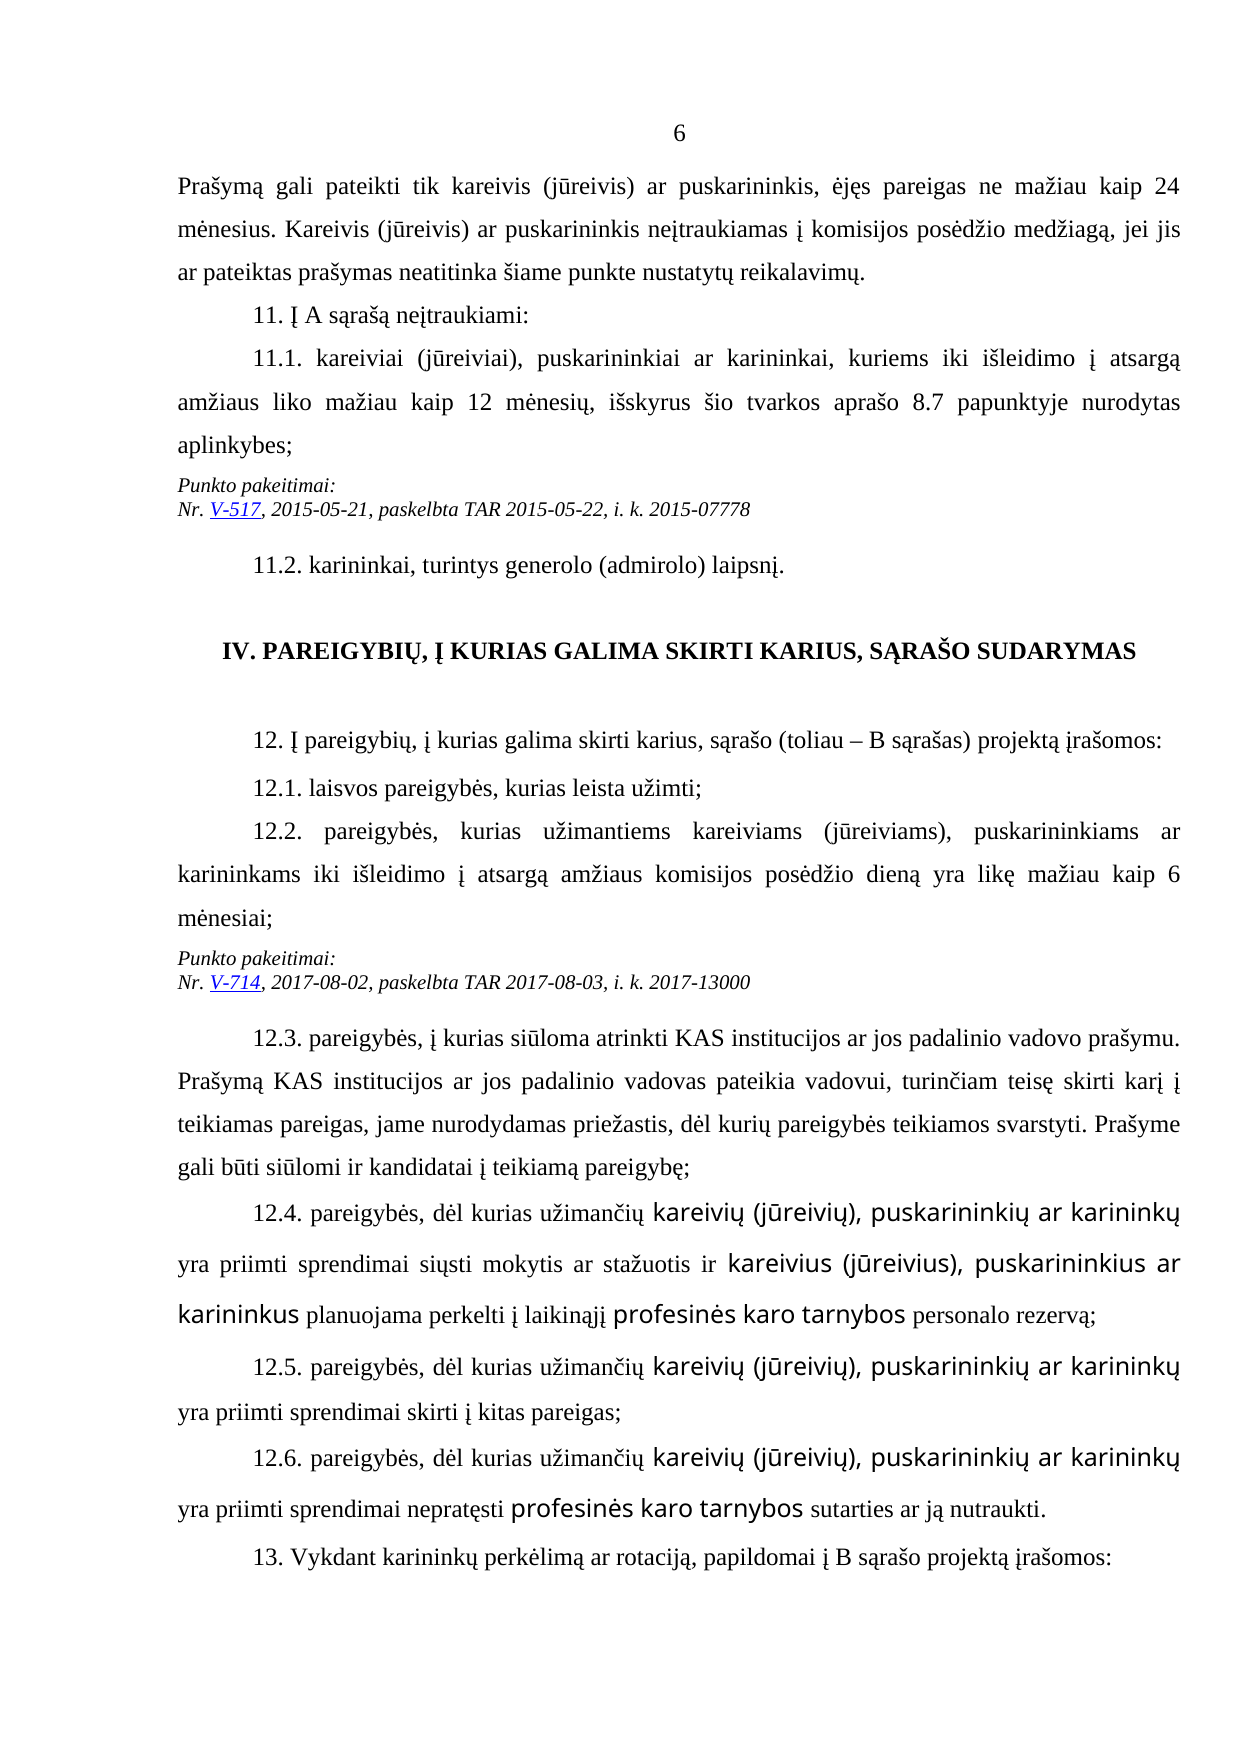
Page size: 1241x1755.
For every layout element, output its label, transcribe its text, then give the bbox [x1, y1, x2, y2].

text 12.1. laisvos pareigybės, kurias leista užimti; [177, 773, 1181, 802]
text Punkto pakeitimai: [177, 946, 1181, 970]
text 12.3. pareigybės, į kurias siūloma atrinkti KAS institucijos ar jos padalinio vadovo prašymu. Prašymą KAS institucijos ar jos padalinio vadovas pateikia vadovui, turinčiam teisę skirti karį į teikiamas pareigas, jame nurodydamas priežastis, dėl kurių pareigybės teikiamos svarstyti. Prašyme gali būti siūlomi ir kandidatai į teikiamą pareigybę; [177, 1023, 1181, 1181]
text 13. Vykdant karininkų perkėlimą ar rotaciją, papildomai į B sąrašo projektą įrašomos: [177, 1542, 1181, 1571]
text 12.5. pareigybės, dėl kurias užimančių kareivių (jūreivių), puskarininkių ar karininkų yra priimti sprendimai skirti į kitas pareigas; [177, 1348, 1181, 1425]
text 11.2. karininkai, turintys generolo (admirolo) laipsnį. [177, 550, 1181, 578]
text 12. Į pareigybių, į kurias galima skirti karius, sąrašo (toliau – B sąrašas) projektą įrašomos: [177, 722, 1181, 756]
text 12.2. pareigybės, kurias užimantiems kareiviams (jūreiviams), puskarininkiams ar karininkams iki išleidimo į atsargą amžiaus komisijos posėdžio dieną yra likę mažiau kaip 6 mėnesiai; [177, 816, 1181, 931]
text 11. Į A sąrašą neįtraukiami: [177, 300, 1181, 329]
text 12.4. pareigybės, dėl kurias užimančių kareivių (jūreivių), puskarininkių ar karininkų yra priimti sprendimai siųsti mokytis ar stažuotis ir kareivius (jūreivius), puskarininkius ar karininkus planuojama perkelti į laikinąjį profesinės karo tarnybos personalo rezervą; [177, 1195, 1181, 1331]
text 12.6. pareigybės, dėl kurias užimančių kareivių (jūreivių), puskarininkių ar karininkų yra priimti sprendimai nepratęsti profesinės karo tarnybos sutarties ar ją nutraukti. [177, 1440, 1181, 1525]
text Nr. V-517, 2015-05-21, paskelbta TAR 2015-05-22, i. k. 2015-07778 [177, 497, 1181, 521]
text Prašymą gali pateikti tik kareivis (jūreivis) ar puskarininkis, ėjęs pareigas ne mažiau kaip 24 mėnesius. Kareivis (jūreivis) ar puskarininkis neįtraukiamas į komisijos posėdžio medžiagą, jei jis ar pateiktas prašymas neatitinka šiame punkte nustatytų reikalavimų. [177, 171, 1181, 286]
text Punkto pakeitimai: [177, 473, 1181, 497]
text IV. PAREIGYBIŲ, Į KURIAS GALIMA SKIRTI KARIUS, SĄRAŠO SUDARYMAS [177, 636, 1181, 665]
text Nr. V-714, 2017-08-02, paskelbta TAR 2017-08-03, i. k. 2017-13000 [177, 970, 1181, 994]
text 11.1. kareiviai (jūreiviai), puskarininkiai ar karininkai, kuriems iki išleidimo į atsargą amžiaus liko mažiau kaip 12 mėnesių, išskyrus šio tvarkos aprašo 8.7 papunktyje nurodytas aplinkybes; [177, 343, 1181, 458]
